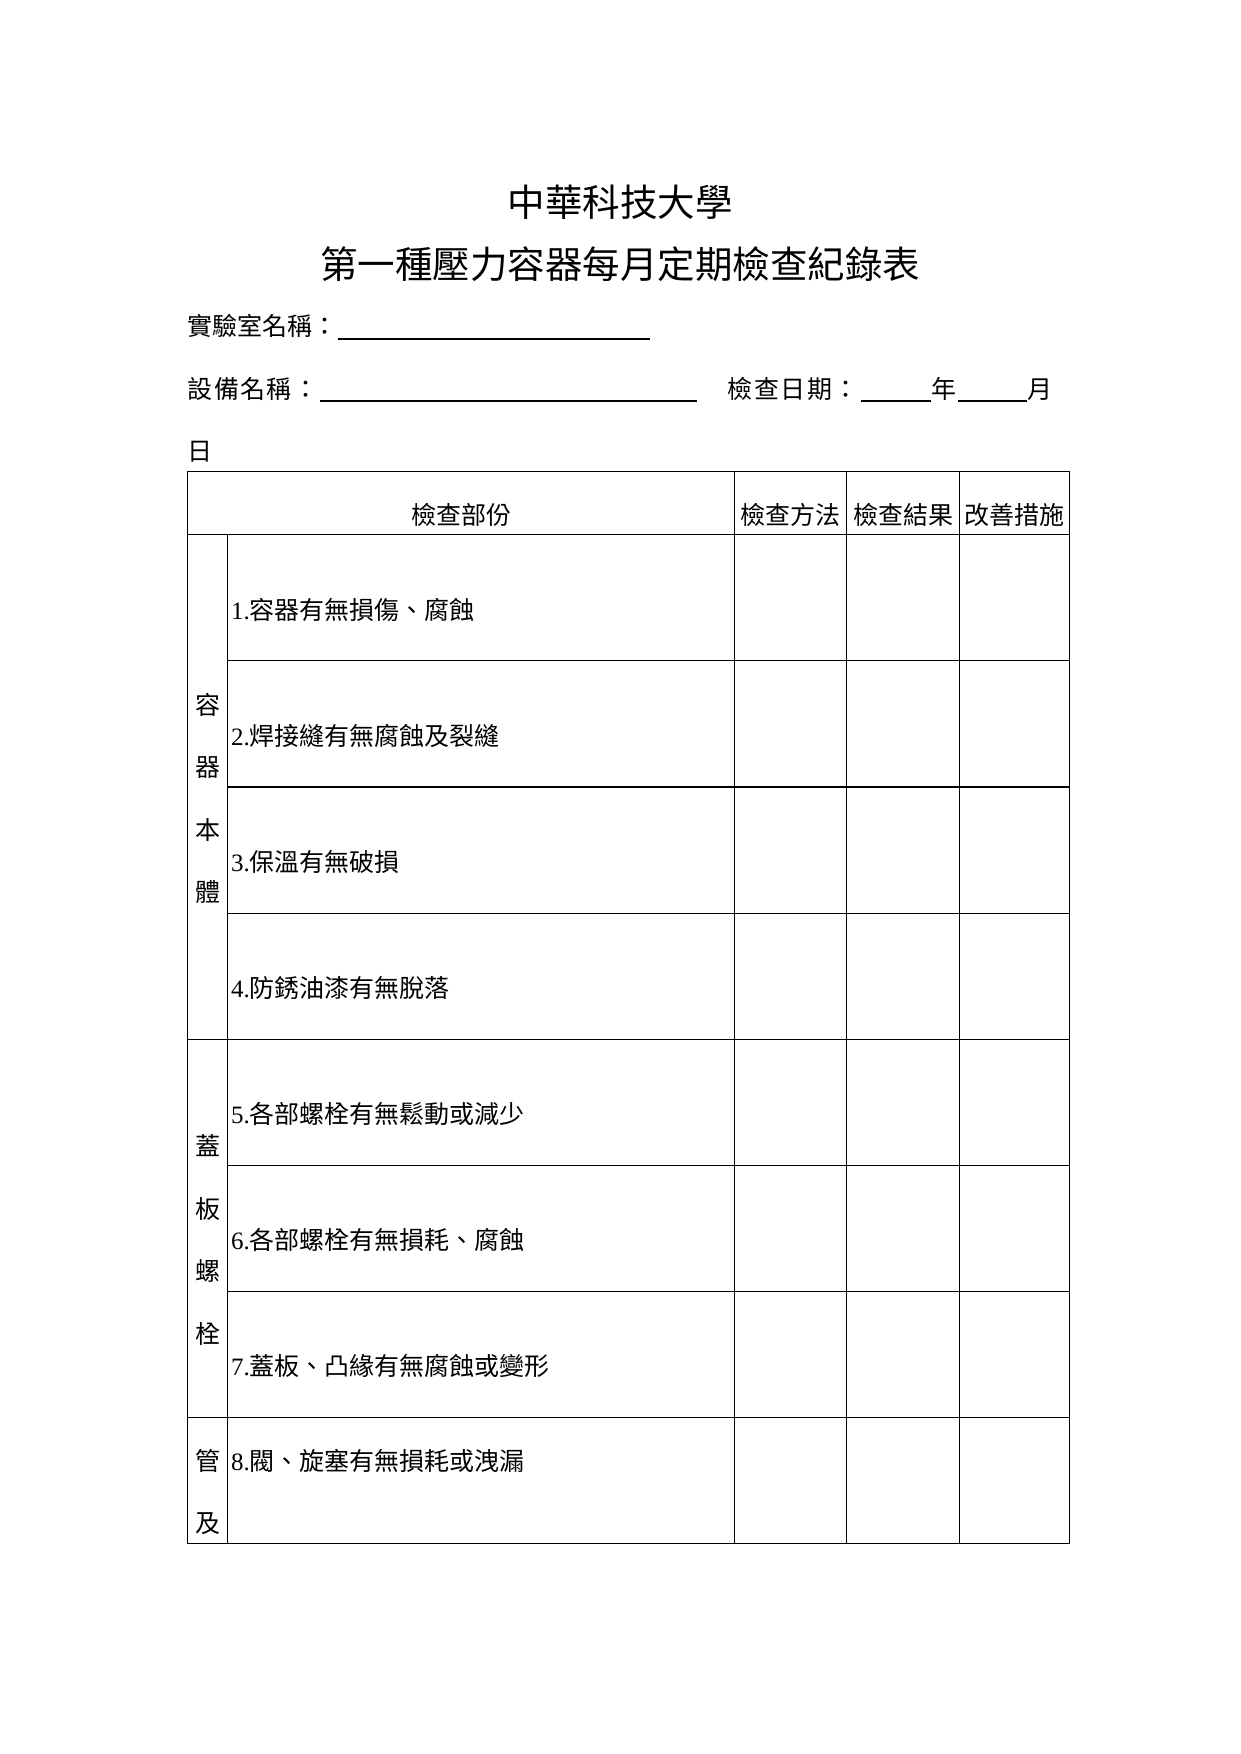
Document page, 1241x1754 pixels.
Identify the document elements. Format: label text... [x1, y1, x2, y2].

table_cell [847, 1040, 959, 1164]
table_cell 1.容器有無損傷、腐蝕 [228, 535, 734, 660]
table_cell [960, 1418, 1069, 1543]
table_cell 5.各部螺栓有無鬆動或減少 [228, 1040, 734, 1164]
text 第一種壓力容器每月定期檢查紀錄表 [187, 221, 1053, 283]
table_cell 7.蓋板、凸緣有無腐蝕或變形 [228, 1292, 734, 1417]
table_cell [847, 1292, 959, 1417]
table_cell [847, 914, 959, 1038]
table_cell 3.保溫有無破損 [228, 788, 734, 912]
table_header 改善措施 [960, 472, 1069, 534]
table_cell [735, 788, 846, 912]
table_cell [847, 1418, 959, 1543]
table_cell [735, 535, 846, 660]
table_cell 管及 [188, 1418, 227, 1543]
table_cell [735, 1292, 846, 1417]
table_cell 2.焊接縫有無腐蝕及裂縫 [228, 661, 734, 786]
table_cell [960, 535, 1069, 660]
table_cell [960, 661, 1069, 786]
table_cell [960, 1166, 1069, 1291]
table_cell [960, 1040, 1069, 1164]
table_header 檢查方法 [735, 472, 846, 534]
text 實驗室名稱： [187, 283, 1053, 346]
table_cell [960, 788, 1069, 912]
table_header 檢查部份 [188, 472, 734, 534]
table_cell 6.各部螺栓有無損耗、腐蝕 [228, 1166, 734, 1291]
text 設備名稱： 檢查日期： 年 月 日 [187, 346, 1053, 471]
table_cell [960, 914, 1069, 1038]
table_cell [960, 1292, 1069, 1417]
table_cell 容器本體 [188, 535, 227, 1038]
table_cell [847, 788, 959, 912]
table_cell [735, 1040, 846, 1164]
table_header 檢查結果 [847, 472, 959, 534]
table_cell [847, 1166, 959, 1291]
table_cell [735, 1418, 846, 1543]
text 中華科技大學 [187, 158, 1053, 221]
table_cell 蓋板螺栓 [188, 1040, 227, 1417]
table_cell 8.閥、旋塞有無損耗或洩漏 [228, 1418, 734, 1543]
table_cell [847, 535, 959, 660]
table_cell 4.防銹油漆有無脫落 [228, 914, 734, 1038]
table_cell [847, 661, 959, 786]
table_cell [735, 661, 846, 786]
table_cell [735, 914, 846, 1038]
table_cell [735, 1166, 846, 1291]
